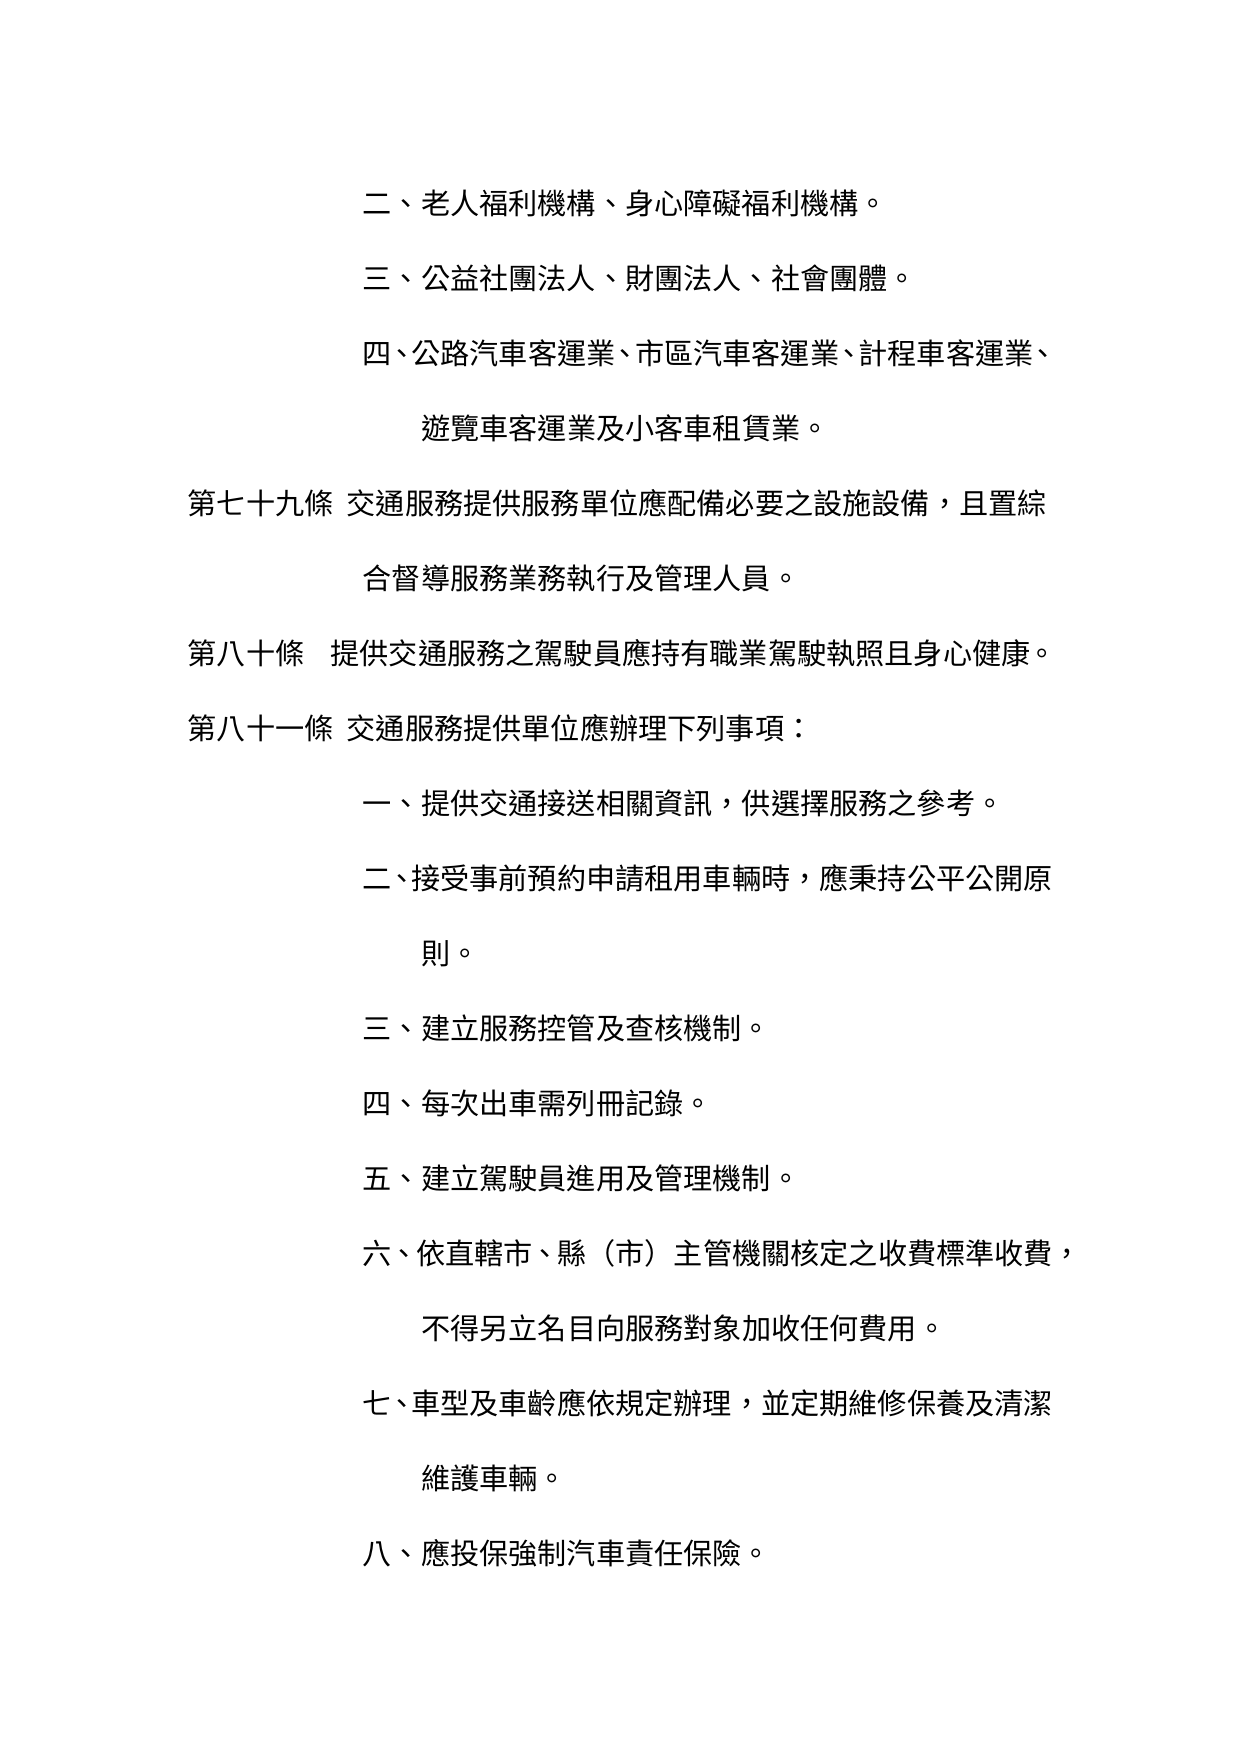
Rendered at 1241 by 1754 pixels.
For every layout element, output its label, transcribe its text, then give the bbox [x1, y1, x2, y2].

text 五、建立駕駛員進用及管理機制。 [187, 1139, 1053, 1214]
text 二、老人福利機構、身心障礙福利機構。 [187, 164, 1053, 239]
text 第七十九條 交通服務提供服務單位應配備必要之設施設備，且置綜合督導服務業務執行及管理人員。 [187, 464, 1053, 614]
text 第八十一條 交通服務提供單位應辦理下列事項： [187, 689, 1053, 764]
text 二、接受事前預約申請租用車輛時，應秉持公平公開原則。 [363, 839, 1053, 989]
text 一、提供交通接送相關資訊，供選擇服務之參考。 [187, 764, 1053, 839]
text 四、公路汽車客運業、市區汽車客運業、計程車客運業、遊覽車客運業及小客車租賃業。 [363, 314, 1053, 464]
text 七、車型及車齡應依規定辦理，並定期維修保養及清潔維護車輛。 [363, 1364, 1053, 1514]
text 第八十條 提供交通服務之駕駛員應持有職業駕駛執照且身心健康。 [187, 614, 1053, 689]
text 八、應投保強制汽車責任保險。 [187, 1514, 1053, 1589]
text 三、建立服務控管及查核機制。 [187, 989, 1053, 1064]
text 四、每次出車需列冊記錄。 [187, 1064, 1053, 1139]
text 六、依直轄市、縣（市）主管機關核定之收費標準收費，不得另立名目向服務對象加收任何費用。 [363, 1214, 1053, 1364]
text 三、公益社團法人、財團法人、社會團體。 [187, 239, 1053, 314]
